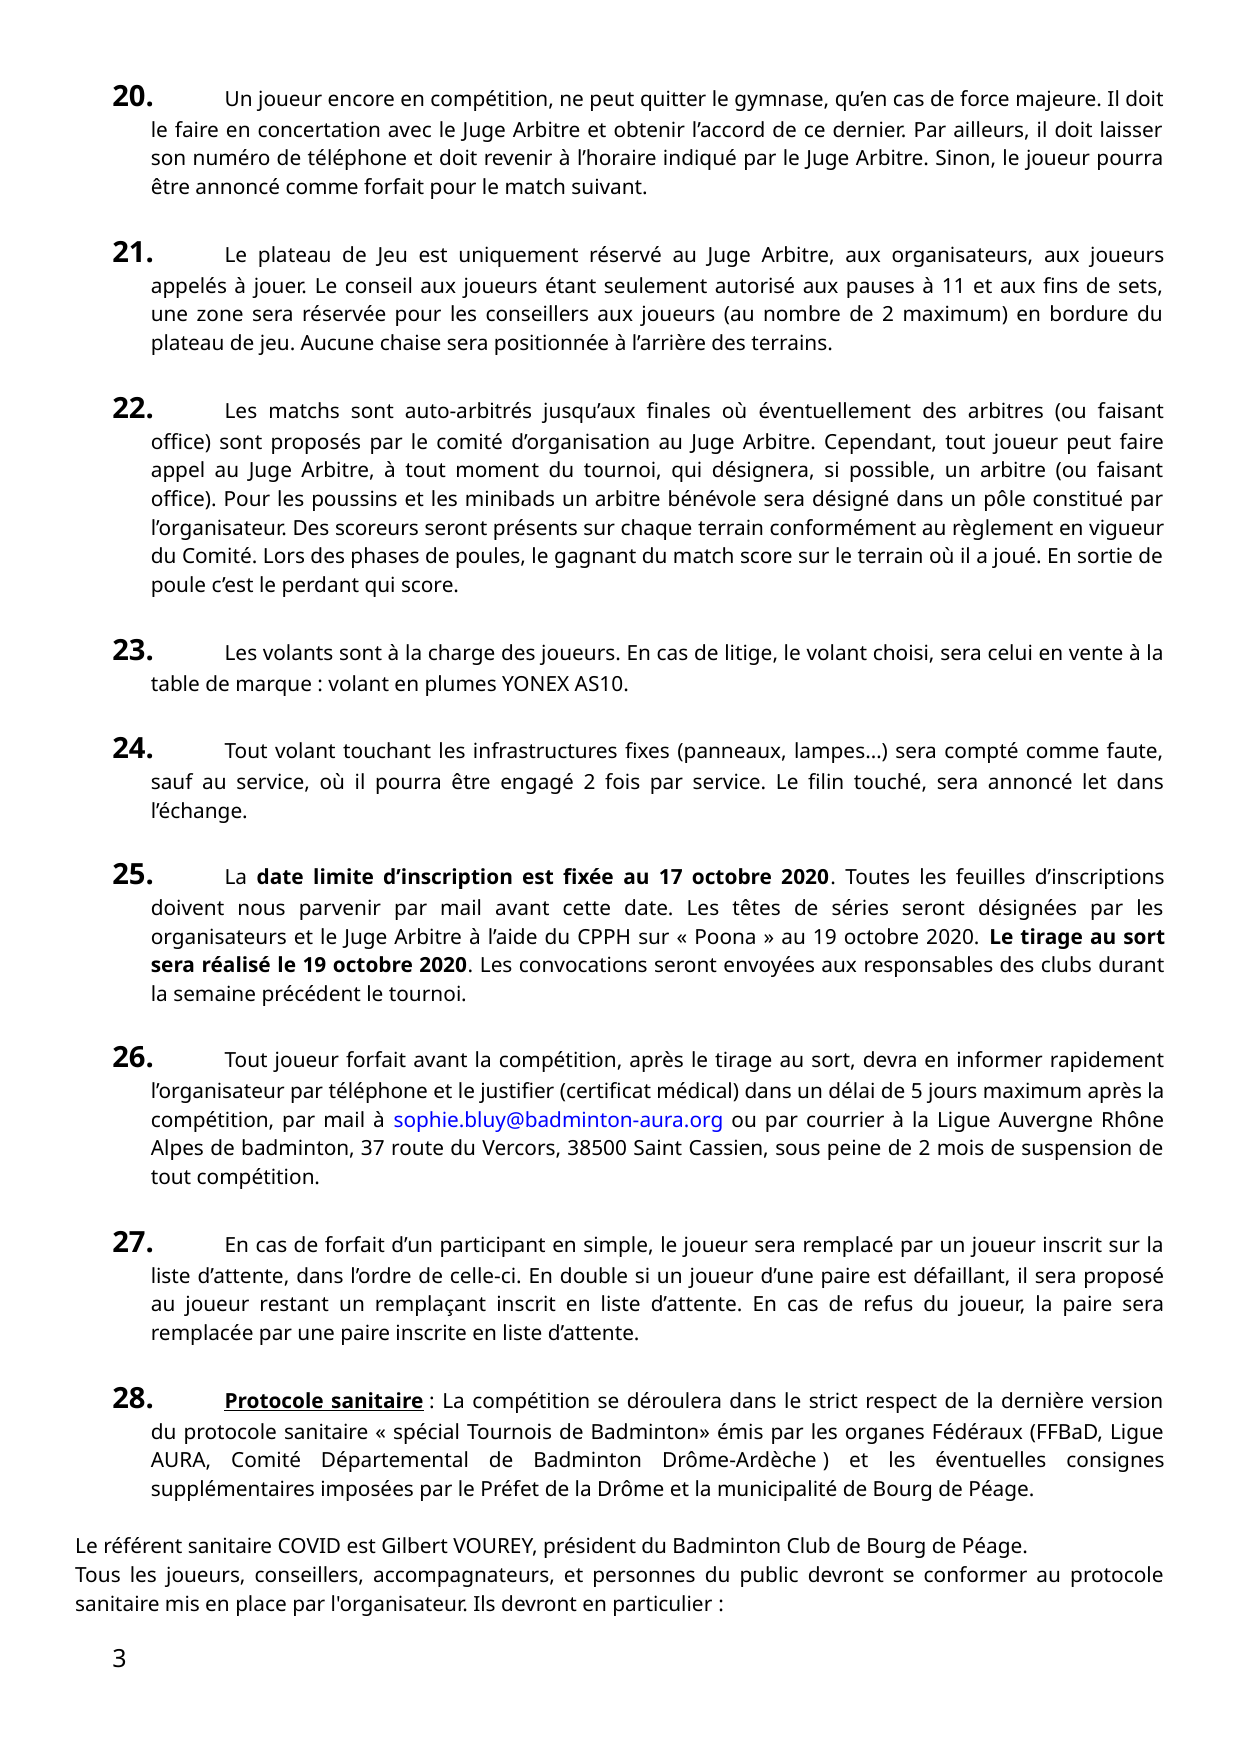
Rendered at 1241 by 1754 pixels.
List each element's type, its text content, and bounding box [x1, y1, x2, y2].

list En cas de forfait d’un participant en simple, le joueur sera remplacé par un joueur inscrit sur la liste d’attente, dans l’ordre de celle-ci. En double si un joueur d’une paire est défaillant, il sera proposé au joueur restant un remplaçant inscrit en liste d’attente. En cas de refus du joueur, la paire sera remplacée par une paire inscrite en liste d’attente. [112, 1221, 1165, 1347]
list Le plateau de Jeu est uniquement réservé au Juge Arbitre, aux organisateurs, aux joueurs appelés à jouer. Le conseil aux joueurs étant seulement autorisé aux pauses à 11 et aux fins de sets, une zone sera réservée pour les conseillers aux joueurs (au nombre de 2 maximum) en bordure du plateau de jeu. Aucune chaise sera positionnée à l’arrière des terrains. [112, 231, 1165, 357]
list Un joueur encore en compétition, ne peut quitter le gymnase, qu’en cas de force majeure. Il doit le faire en concertation avec le Juge Arbitre et obtenir l’accord de ce dernier. Par ailleurs, il doit laisser son numéro de téléphone et doit revenir à l’horaire indiqué par le Juge Arbitre. Sinon, le joueur pourra être annoncé comme forfait pour le match suivant. [112, 75, 1165, 201]
list Protocole sanitaire : La compétition se déroulera dans le strict respect de la dernière version du protocole sanitaire « spécial Tournois de Badminton» émis par les organes Fédéraux (FFBaD, Ligue AURA, Comité Départemental de Badminton Drôme-Ardèche ) et les éventuelles consignes supplémentaires imposées par le Préfet de la Drôme et la municipalité de Bourg de Péage. [112, 1377, 1165, 1502]
text Le référent sanitaire COVID est Gilbert VOUREY, président du Badminton Club de Bourg de Péage. [75, 1531, 1165, 1560]
list La date limite d’inscription est fixée au 17 octobre 2020. Toutes les feuilles d’inscriptions doivent nous parvenir par mail avant cette date. Les têtes de séries seront désignées par les organisateurs et le Juge Arbitre à l’aide du CPPH sur « Poona » au 19 octobre 2020. Le tirage au sort sera réalisé le 19 octobre 2020. Les convocations seront envoyées aux responsables des clubs durant la semaine précédent le tournoi. [112, 853, 1165, 1007]
list Les matchs sont auto-arbitrés jusqu’aux finales où éventuellement des arbitres (ou faisant office) sont proposés par le comité d’organisation au Juge Arbitre. Cependant, tout joueur peut faire appel au Juge Arbitre, à tout moment du tournoi, qui désignera, si possible, un arbitre (ou faisant office). Pour les poussins et les minibads un arbitre bénévole sera désigné dans un pôle constitué par l’organisateur. Des scoreurs seront présents sur chaque terrain conformément au règlement en vigueur du Comité. Lors des phases de poules, le gagnant du match score sur le terrain où il a joué. En sortie de poule c’est le perdant qui score. [112, 387, 1165, 598]
list Tout joueur forfait avant la compétition, après le tirage au sort, devra en informer rapidement l’organisateur par téléphone et le justifier (certificat médical) dans un délai de 5 jours maximum après la compétition, par mail à sophie.bluy@badminton-aura.org ou par courrier à la Ligue Auvergne Rhône Alpes de badminton, 37 route du Vercors, 38500 Saint Cassien, sous peine de 2 mois de suspension de tout compétition. [112, 1036, 1165, 1191]
list Les volants sont à la charge des joueurs. En cas de litige, le volant choisi, sera celui en vente à la table de marque : volant en plumes YONEX AS10. [112, 629, 1165, 697]
text Tous les joueurs, conseillers, accompagnateurs, et personnes du public devront se conformer au protocole sanitaire mis en place par l'organisateur. Ils devront en particulier : [75, 1560, 1165, 1617]
list Tout volant touchant les infrastructures fixes (panneaux, lampes…) sera compté comme faute, sauf au service, où il pourra être engagé 2 fois par service. Le filin touché, sera annoncé let dans l’échange. [112, 727, 1165, 824]
